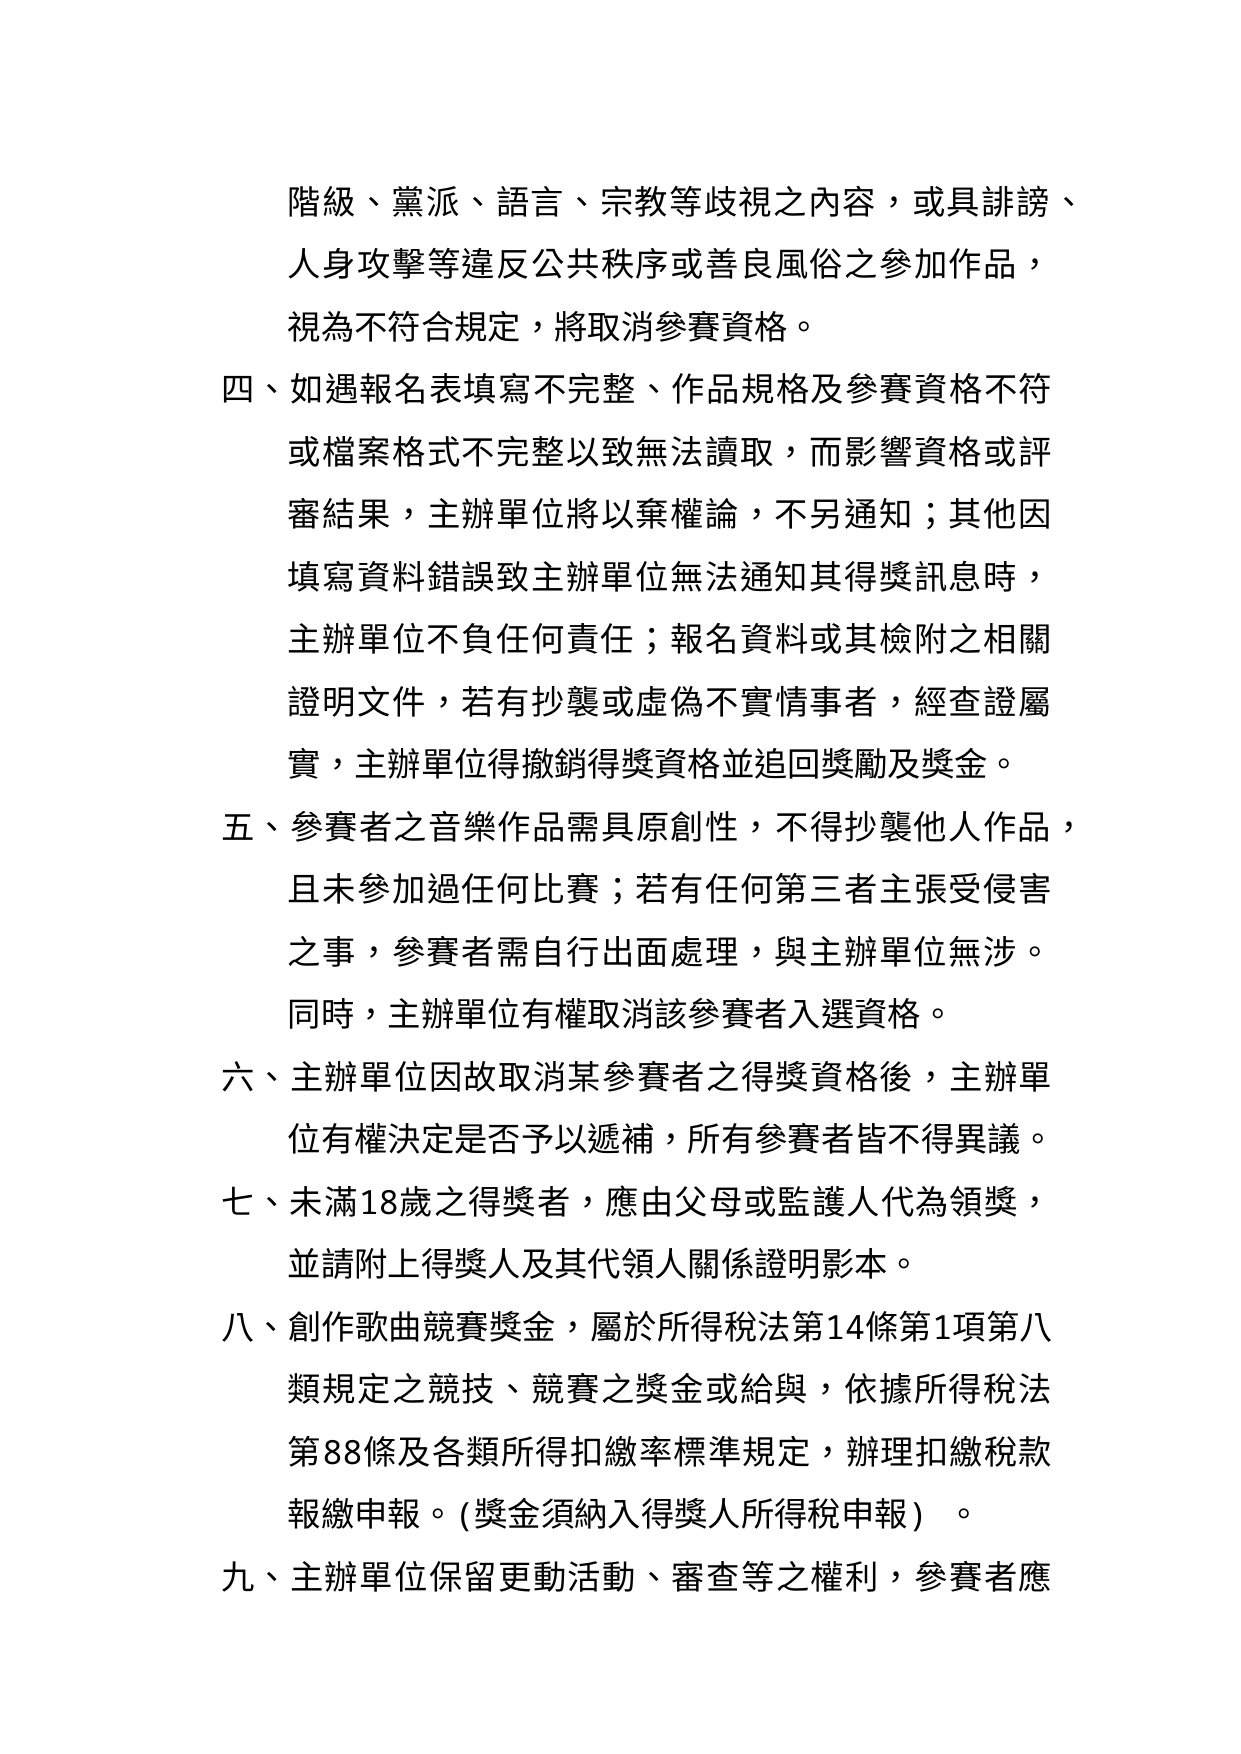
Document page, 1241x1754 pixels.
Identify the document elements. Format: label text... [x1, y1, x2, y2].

text 七、未滿18歲之得獎者，應由父母或監護人代為領獎，並請附上得獎人及其代領人關係證明影本。 [221, 1158, 1053, 1283]
text 六、主辦單位因故取消某參賽者之得獎資格後，主辦單位有權決定是否予以遞補，所有參賽者皆不得異議。 [221, 1033, 1053, 1158]
text 四、如遇報名表填寫不完整、作品規格及參賽資格不符或檔案格式不完整以致無法讀取，而影響資格或評審結果，主辦單位將以棄權論，不另通知；其他因填寫資料錯誤致主辦單位無法通知其得獎訊息時，主辦單位不負任何責任；報名資料或其檢附之相關證明文件，若有抄襲或虛偽不實情事者，經查證屬實，主辦單位得撤銷得獎資格並追回獎勵及獎金。 [221, 346, 1053, 783]
text 八、創作歌曲競賽獎金，屬於所得稅法第14條第1項第八類規定之競技、競賽之獎金或給與，依據所得稅法第88條及各類所得扣繳率標準規定，辦理扣繳稅款報繳申報。(獎金須納入得獎人所得稅申報) 。 [221, 1283, 1053, 1533]
text 九、主辦單位保留更動活動、審查等之權利，參賽者應 [221, 1533, 1053, 1596]
text 三、本活動係屬正式比賽，若歌詞出現以性別、種族、階級、黨派、語言、宗教等歧視之內容，或具誹謗、人身攻擊等違反公共秩序或善良風俗之參加作品，視為不符合規定，將取消參賽資格。 [221, 158, 1053, 346]
text 五、參賽者之音樂作品需具原創性，不得抄襲他人作品，且未參加過任何比賽；若有任何第三者主張受侵害之事，參賽者需自行出面處理，與主辦單位無涉。同時，主辦單位有權取消該參賽者入選資格。 [221, 783, 1053, 1033]
